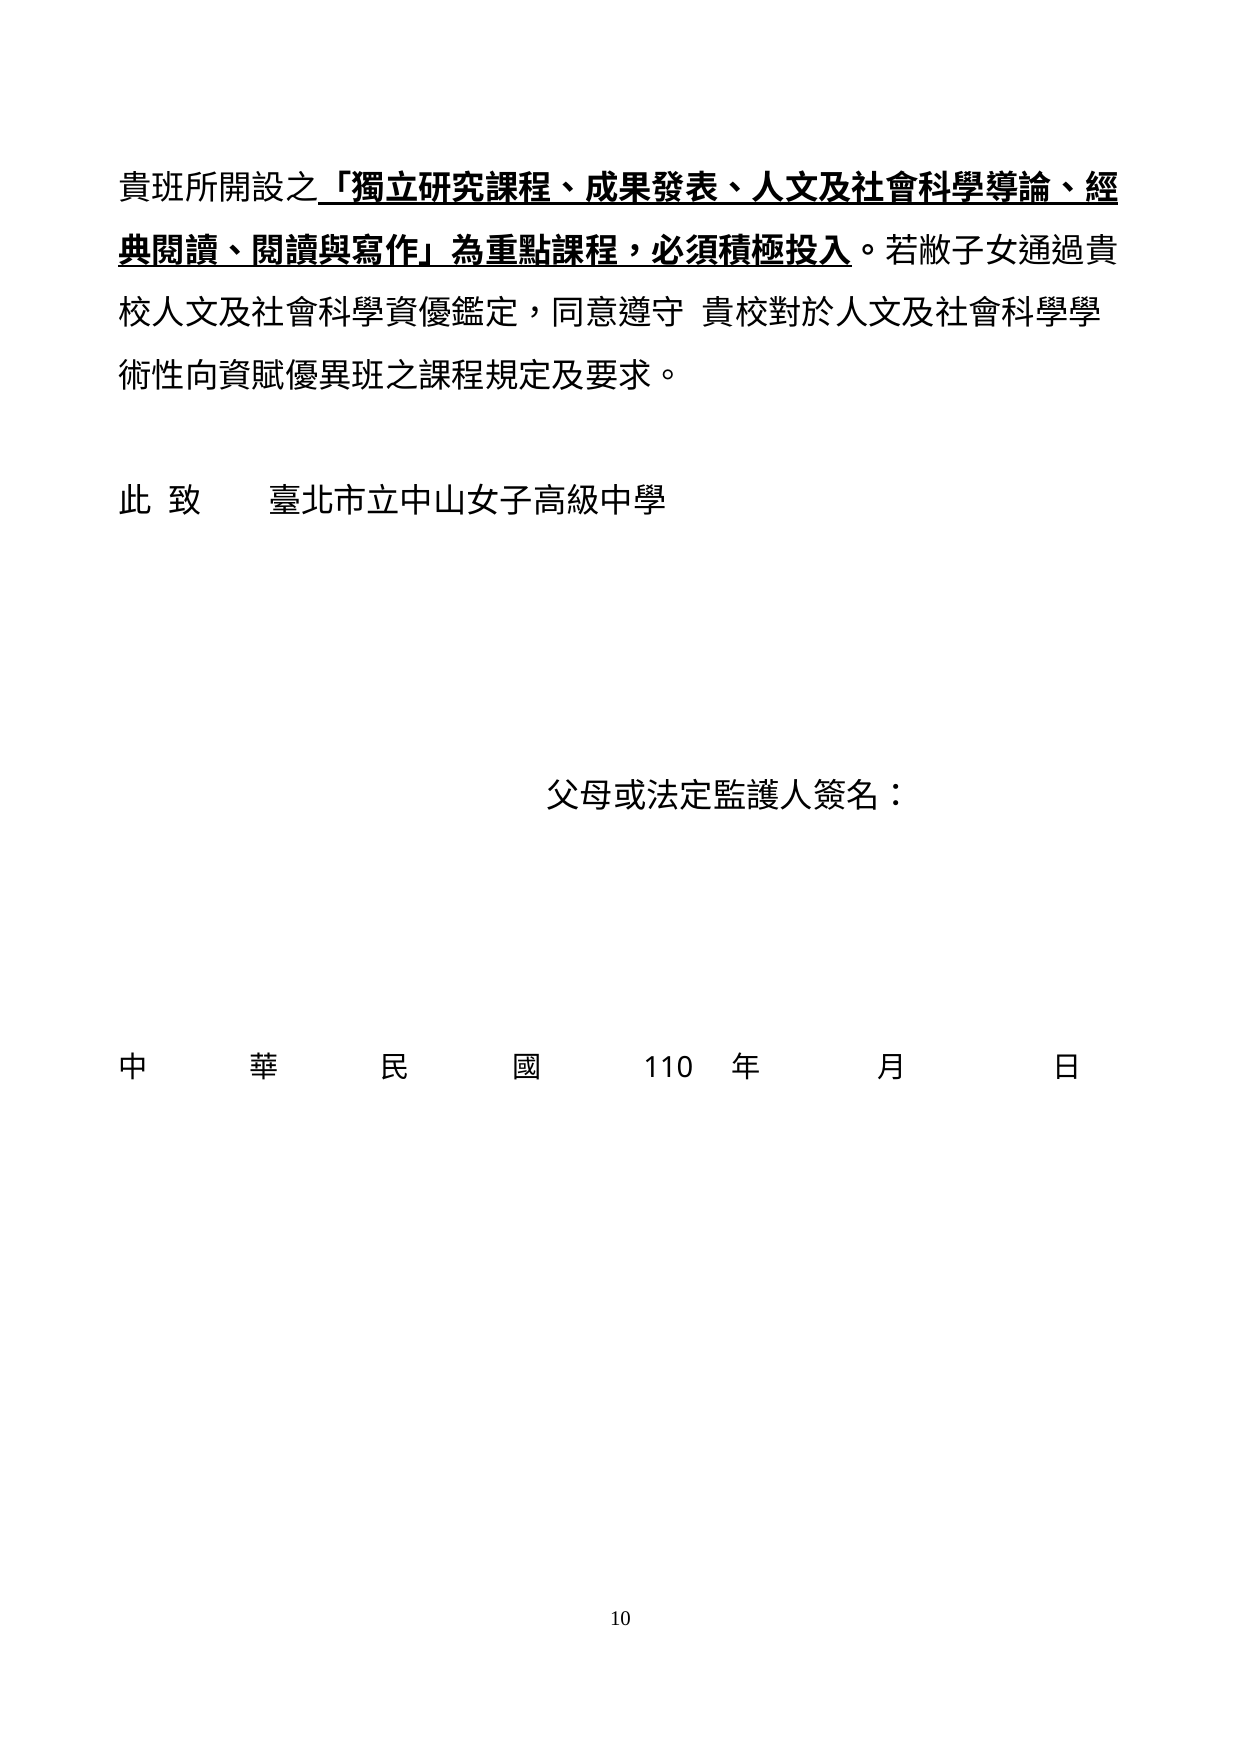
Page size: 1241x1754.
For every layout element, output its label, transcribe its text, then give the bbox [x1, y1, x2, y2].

text 父母或法定監護人簽名： [546, 768, 1122, 817]
text 貴班所開設之「獨立研究課程、成果發表、人文及社會科學導論、經典閱讀、閱讀與寫作」為重點課程，必須積極投入。若敝子女通過貴校人文及社會科學資優鑑定，同意遵守 貴校對於人文及社會科學學術性向資賦優異班之課程規定及要求。 [118, 143, 1122, 393]
text 此 致 臺北市立中山女子高級中學 [118, 456, 1122, 518]
text 中 華 民 國 110 年 月 日 [118, 1044, 1122, 1086]
